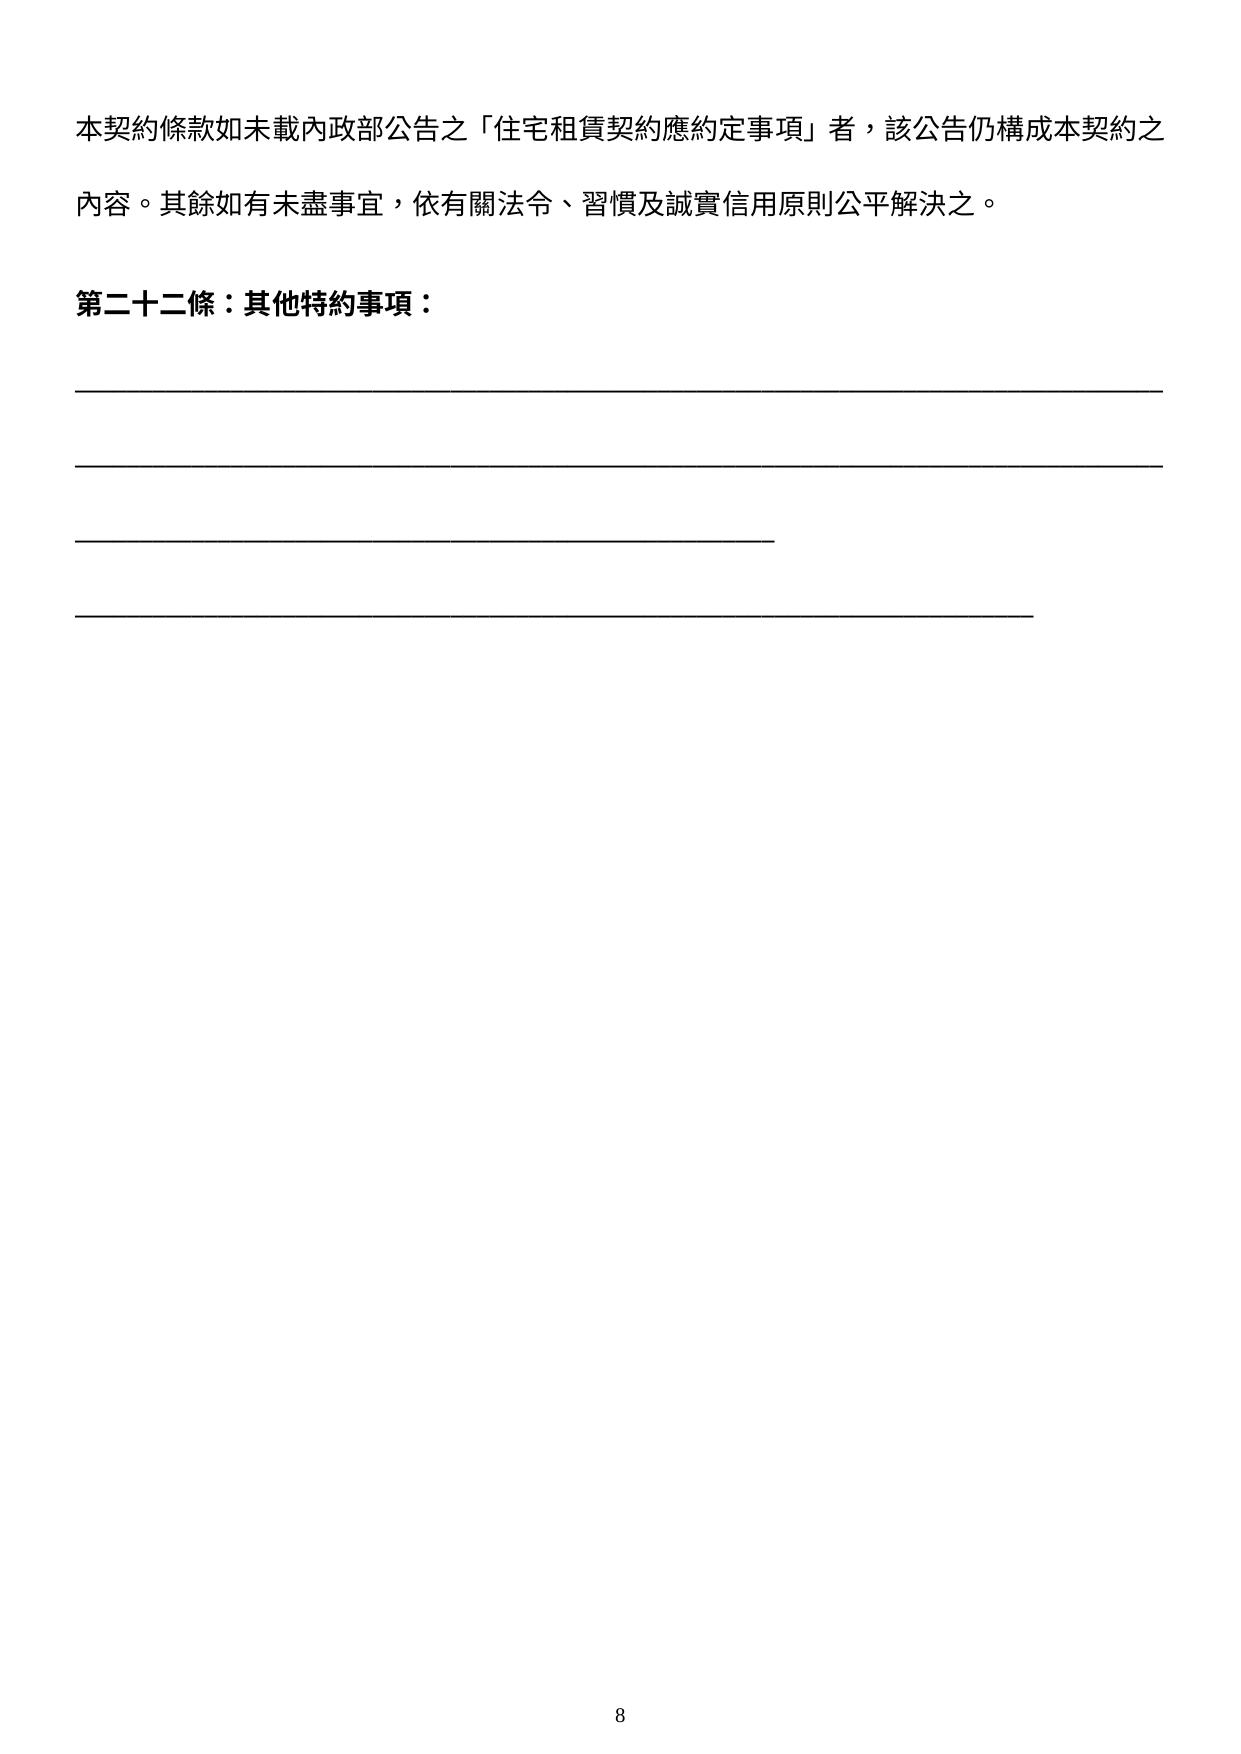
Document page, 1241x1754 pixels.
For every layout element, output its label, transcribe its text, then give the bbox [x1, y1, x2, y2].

text __________________________________________________________________________ [75, 564, 1165, 639]
text ______________________________________________________________________________________________________________________________________________________________________________________________________________________________ [75, 339, 1165, 564]
text 第二十二條：其他特約事項： [75, 264, 1165, 339]
text 本契約條款如未載內政部公告之「住宅租賃契約應約定事項」者，該公告仍構成本契約之內容。其餘如有未盡事宜，依有關法令、習慣及誠實信用原則公平解決之。 [75, 89, 1165, 239]
